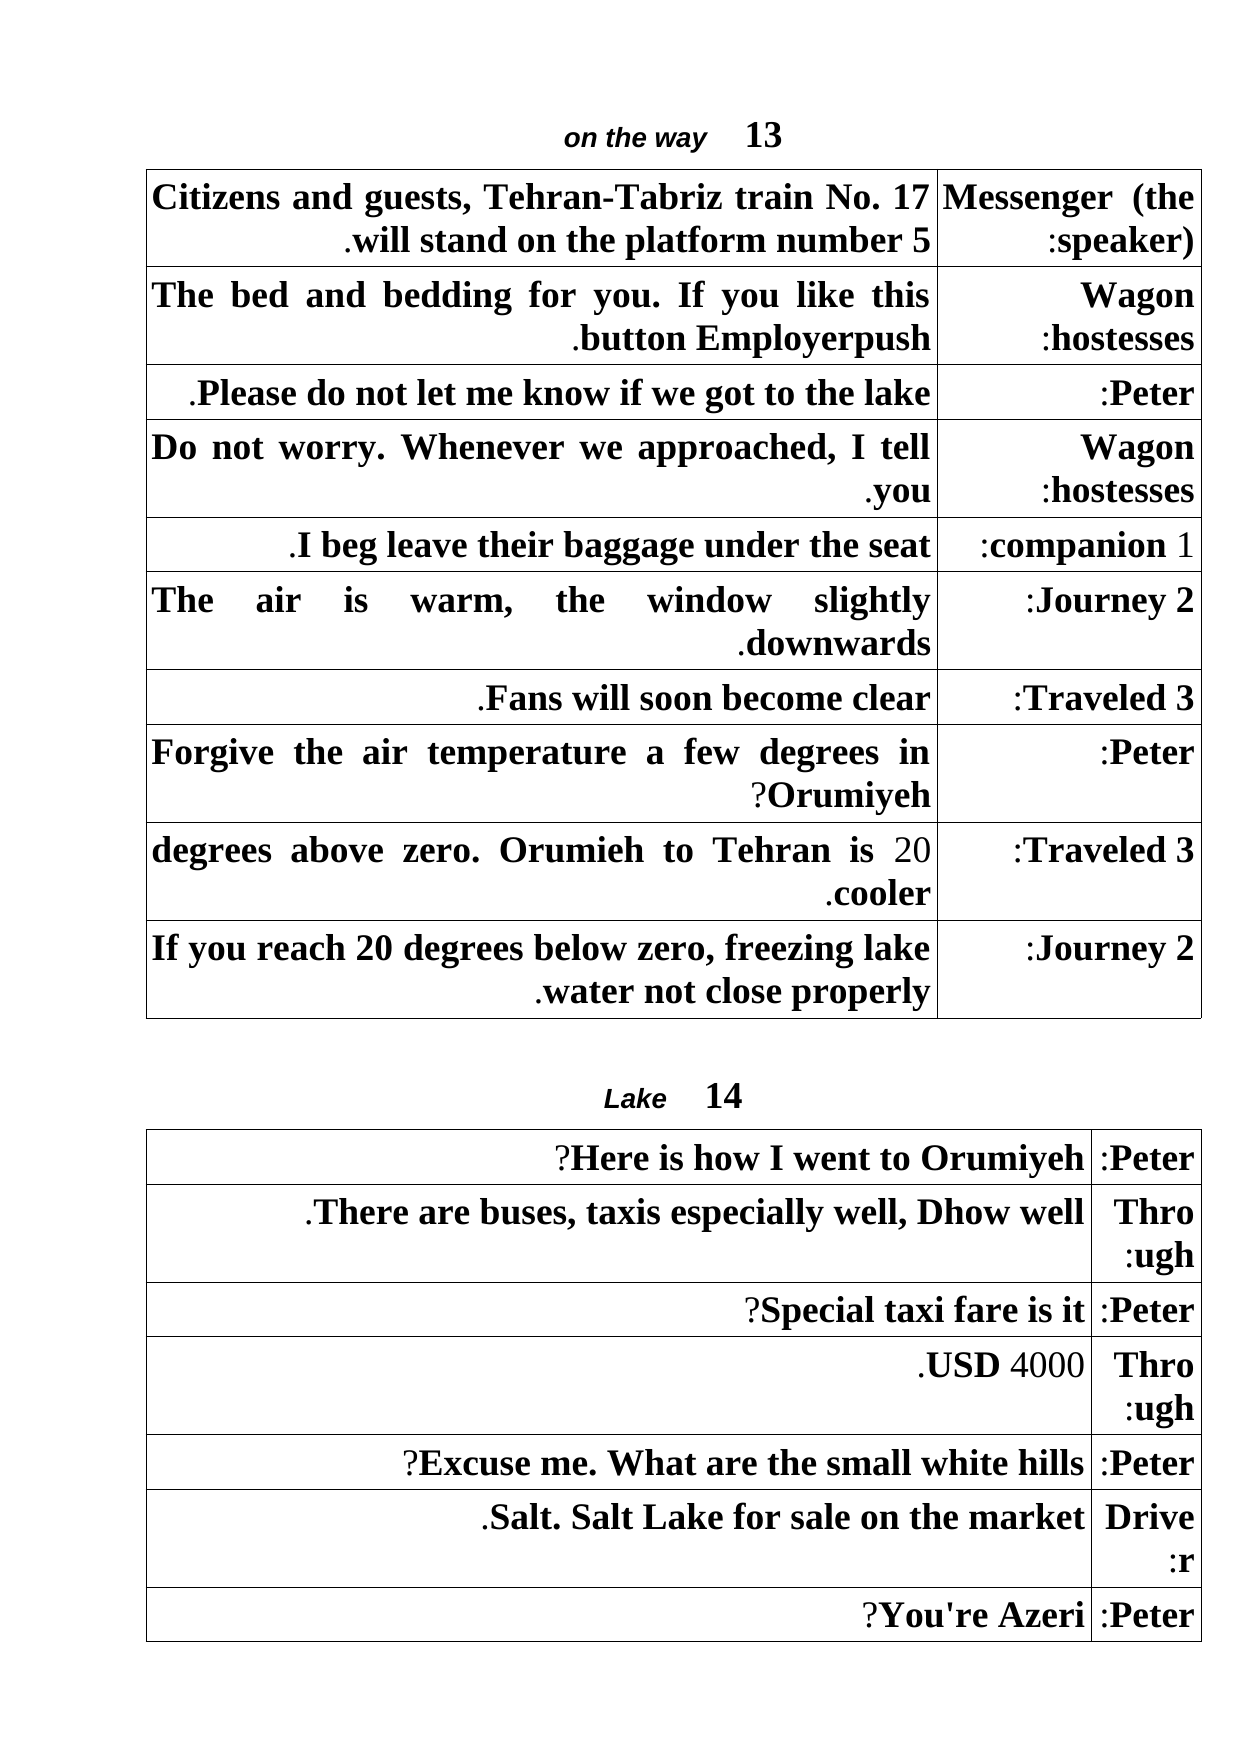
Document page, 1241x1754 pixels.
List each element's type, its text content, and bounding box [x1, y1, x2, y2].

table_cell Peter: [1092, 1588, 1201, 1641]
table_header Here is how I went to Orumiyeh? [147, 1130, 1091, 1184]
table_cell Salt. Salt Lake for sale on the market. [147, 1490, 1091, 1587]
table_header Messenger (the speaker): [938, 170, 1201, 266]
table_cell Peter: [938, 725, 1201, 822]
table_cell The bed and bedding for you. If you like this button Employerpush. [147, 267, 937, 364]
table_cell There are buses, taxis especially well, Dhow well. [147, 1185, 1091, 1282]
table_cell 20 degrees above zero. Orumieh to Tehran is cooler. [147, 823, 937, 919]
table_cell Journey 2: [938, 921, 1201, 1017]
table_cell Journey 2: [938, 572, 1201, 669]
table_cell 4000 USD. [147, 1337, 1091, 1434]
table_cell I beg leave their baggage under the seat. [147, 518, 937, 571]
table_cell Traveled 3: [938, 823, 1201, 919]
table_cell You're Azeri? [147, 1588, 1091, 1641]
table_cell Excuse me. What are the small white hills? [147, 1435, 1091, 1489]
table_cell Peter: [1092, 1435, 1201, 1489]
table_cell Through: [1092, 1337, 1201, 1434]
subtitle on the way [146, 112, 1201, 156]
table_cell Please do not let me know if we got to the lake. [147, 365, 937, 419]
table_cell Special taxi fare is it? [147, 1283, 1091, 1336]
table_cell Forgive the air temperature a few degrees in Orumiyeh? [147, 725, 937, 822]
table_cell Traveled 3: [938, 670, 1201, 724]
table_cell Through: [1092, 1185, 1201, 1282]
table_header Peter: [1092, 1130, 1201, 1184]
table_cell Peter: [938, 365, 1201, 419]
table_cell Driver: [1092, 1490, 1201, 1587]
table_cell Wagon hostesses: [938, 267, 1201, 364]
table_cell 1 companion: [938, 518, 1201, 571]
table_cell Fans will soon become clear. [147, 670, 937, 724]
table_cell Peter: [1092, 1283, 1201, 1336]
table_cell If you reach 20 degrees below zero, freezing lake water not close properly. [147, 921, 937, 1017]
table_cell Wagon hostesses: [938, 420, 1201, 517]
subtitle Lake [146, 1073, 1201, 1117]
table_header Citizens and guests, Tehran-Tabriz train No. 17 will stand on the platform number 5. [147, 170, 937, 266]
table_cell The air is warm, the window slightly downwards. [147, 572, 937, 669]
table_cell Do not worry. Whenever we approached, I tell you. [147, 420, 937, 517]
